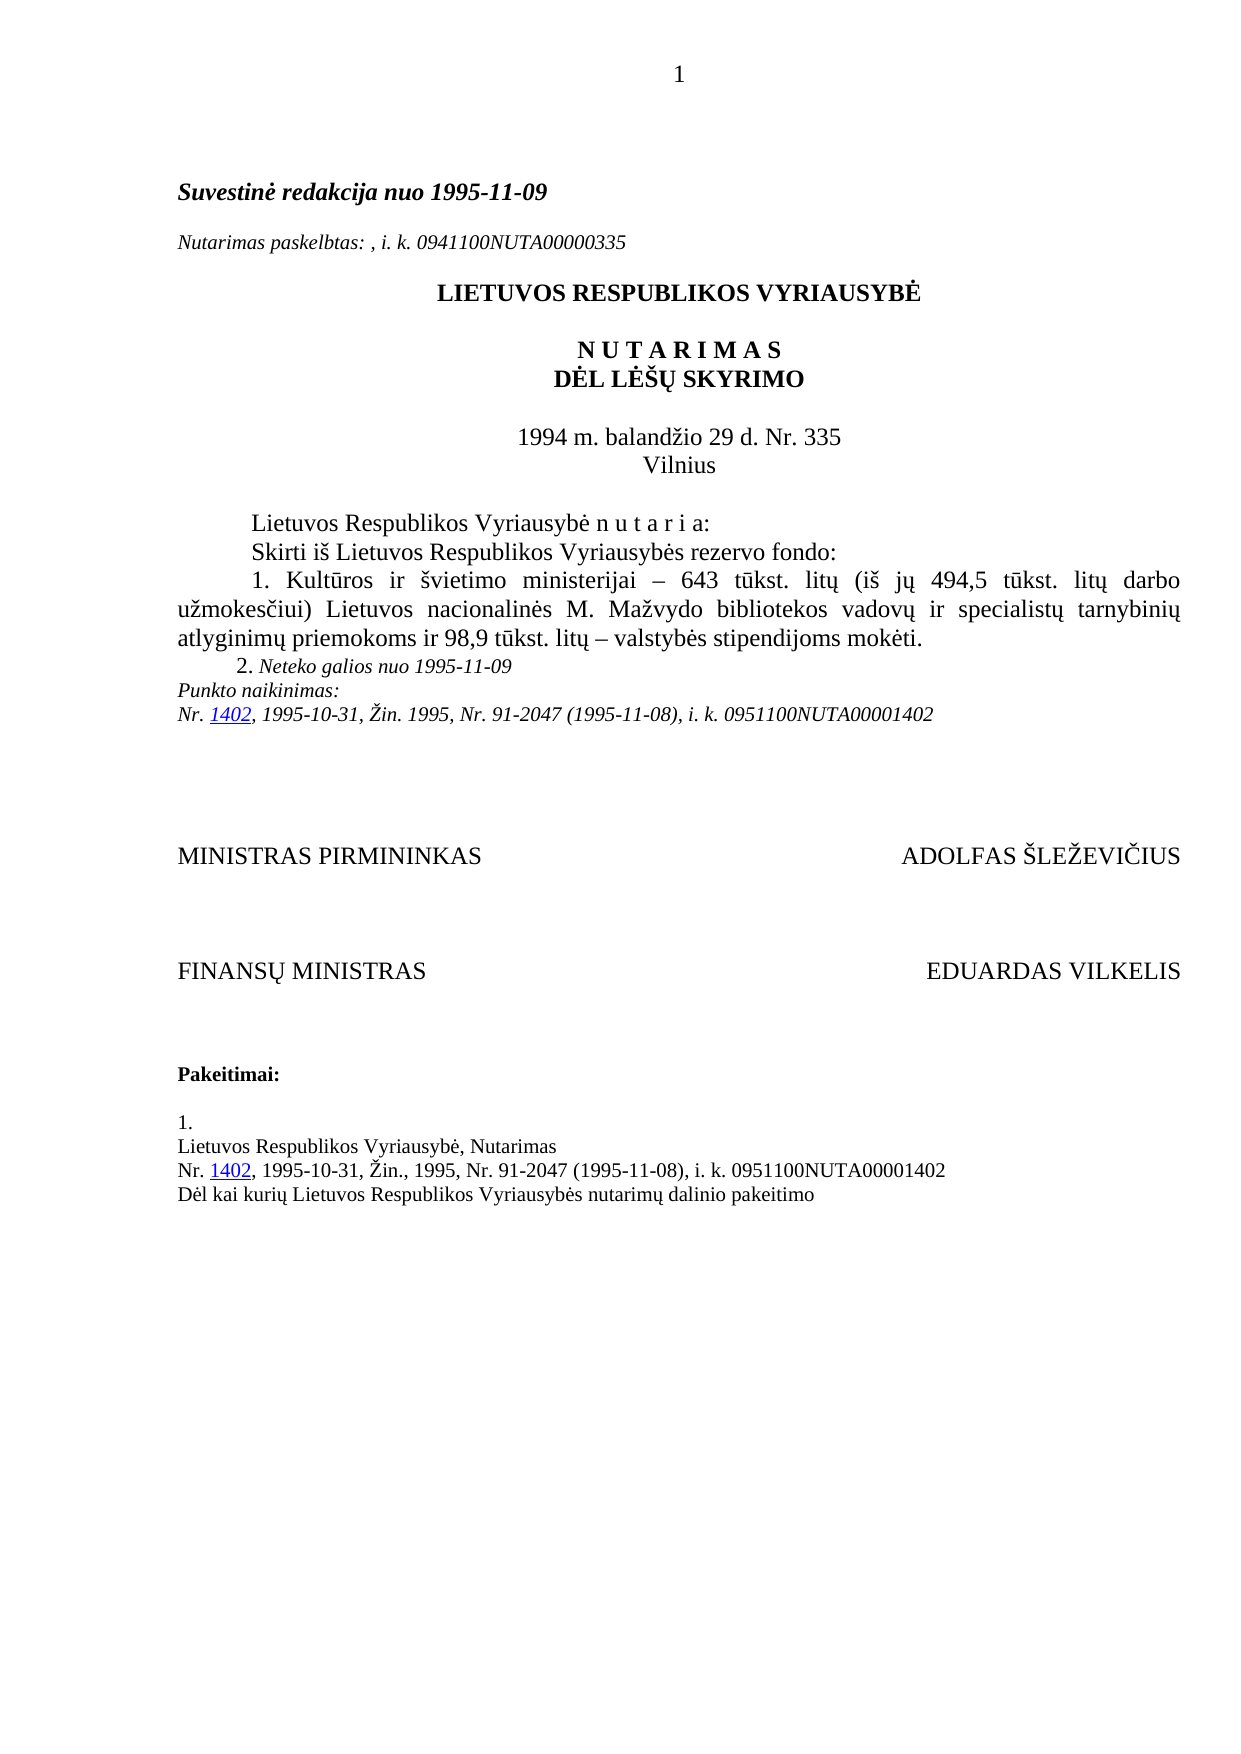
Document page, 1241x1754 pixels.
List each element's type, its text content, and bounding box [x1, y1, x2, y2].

text Lietuvos Respublikos Vyriausybė nutaria: [177, 508, 1181, 537]
text FINANSŲ MINISTRAS EDUARDAS VILKELIS [177, 956, 1181, 985]
text Punkto naikinimas: [177, 678, 1181, 702]
text Vilnius [177, 451, 1181, 479]
text Skirti iš Lietuvos Respublikos Vyriausybės rezervo fondo: [177, 537, 1181, 566]
text Lietuvos Respublikos Vyriausybė, Nutarimas [177, 1134, 1181, 1158]
text 1. [177, 1110, 1181, 1134]
text Nr. 1402, 1995-10-31, Žin., 1995, Nr. 91-2047 (1995-11-08), i. k. 0951100NUTA00001402 [177, 1158, 1181, 1182]
text 1994 m. balandžio 29 d. Nr. 335 [177, 422, 1181, 451]
text 1. Kultūros ir švietimo ministerijai – 643 tūkst. litų (iš jų 494,5 tūkst. litų darbo užmokesčiui) Lietuvos nacionalinės M. Mažvydo bibliotekos vadovų ir specialistų tarnybinių atlyginimų priemokoms ir 98,9 tūkst. litų – valstybės stipendijoms mokėti. [177, 566, 1181, 652]
text Suvestinė redakcija nuo 1995-11-09 [177, 177, 1181, 206]
text Pakeitimai: [177, 1062, 1181, 1086]
text LIETUVOS RESPUBLIKOS VYRIAUSYBĖ [177, 278, 1181, 307]
text Dėl kai kurių Lietuvos Respublikos Vyriausybės nutarimų dalinio pakeitimo [177, 1182, 1181, 1206]
text Nutarimas paskelbtas: , i. k. 0941100NUTA00000335 [177, 230, 1181, 254]
text 2. Neteko galios nuo 1995-11-09 [177, 652, 1181, 678]
text N U T A R I M A S [177, 336, 1181, 364]
text Nr. 1402, 1995-10-31, Žin. 1995, Nr. 91-2047 (1995-11-08), i. k. 0951100NUTA00001402 [177, 702, 1181, 726]
text MINISTRAS PIRMININKAS ADOLFAS ŠLEŽEVIČIUS [177, 841, 1181, 870]
text DĖL LĖŠŲ SKYRIMO [177, 364, 1181, 393]
